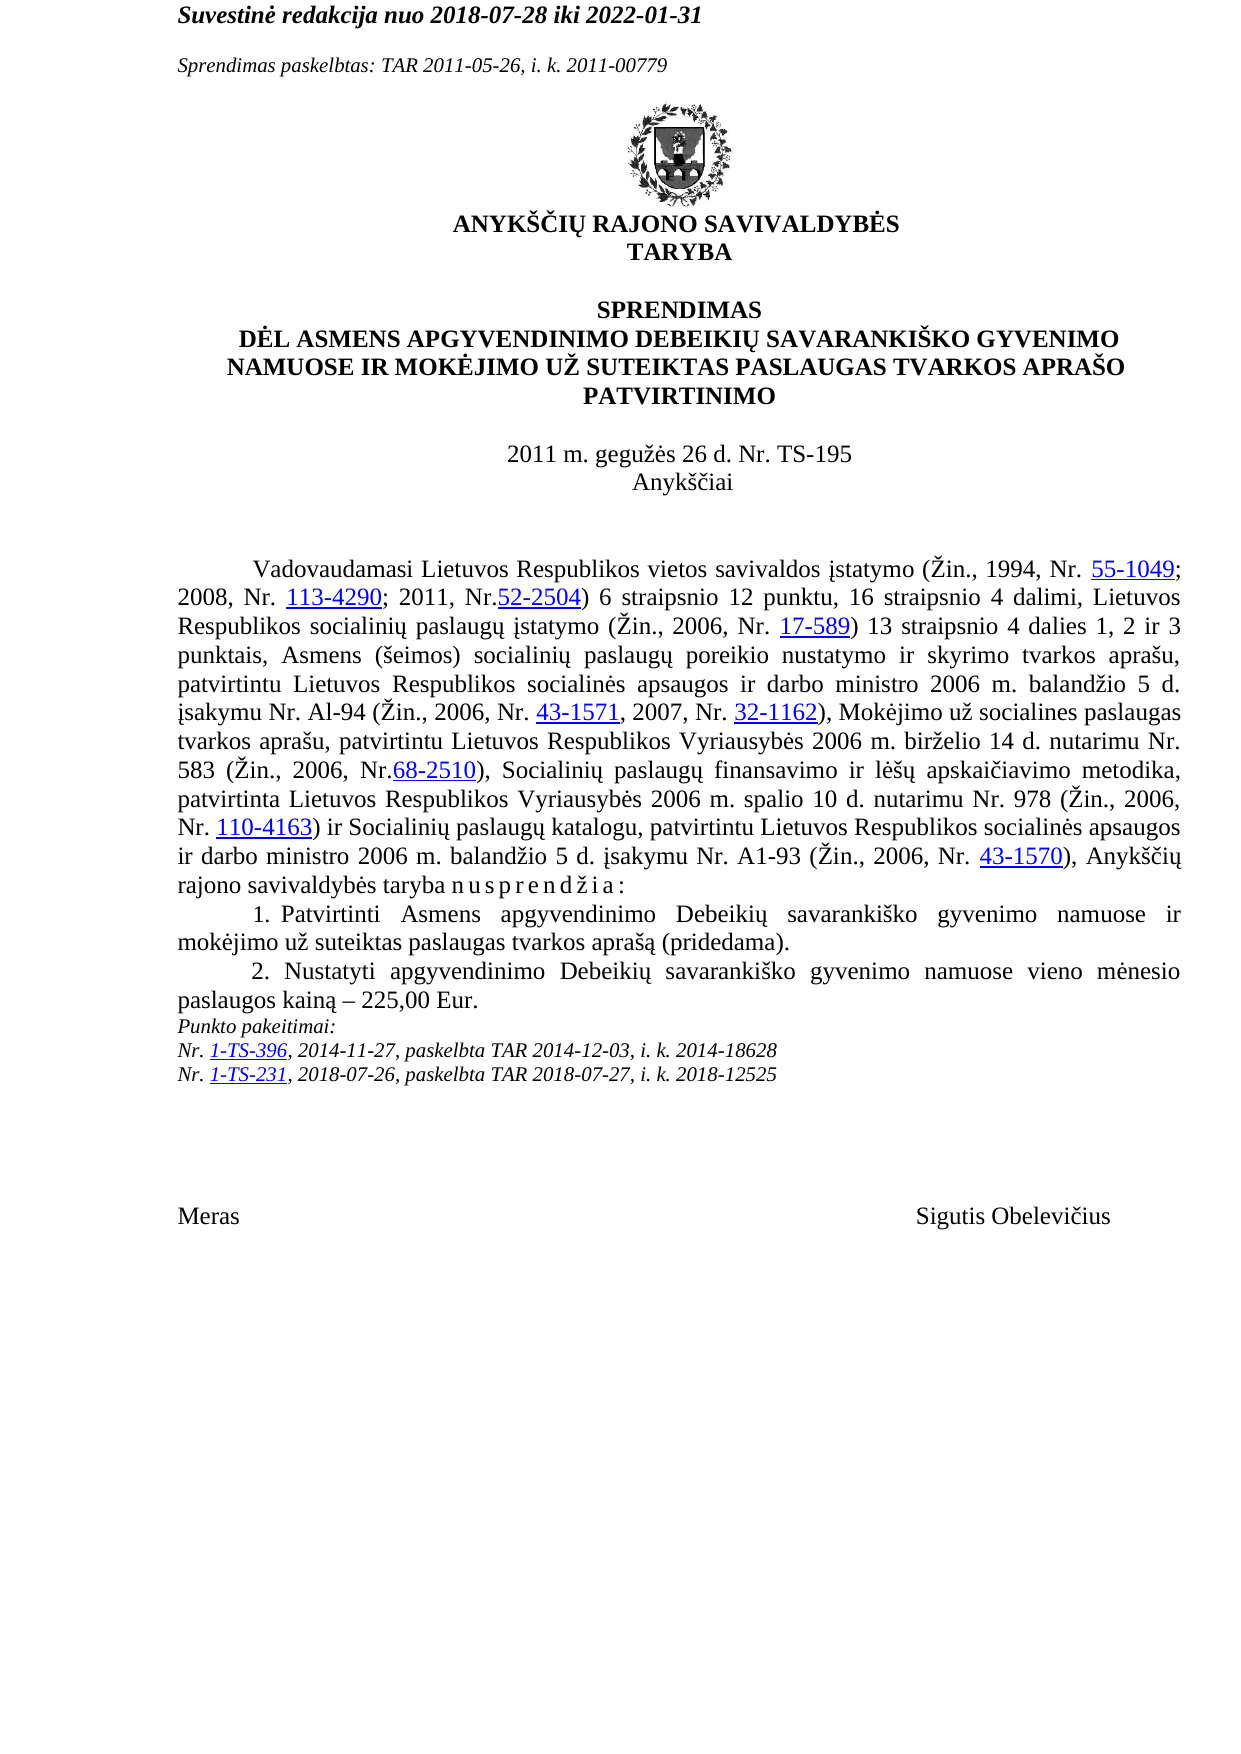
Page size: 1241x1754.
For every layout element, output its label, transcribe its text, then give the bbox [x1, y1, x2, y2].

text Suvestinė redakcija nuo 2018-07-28 iki 2022-01-31 [177, 0, 1181, 29]
text Nr. 1-TS-396, 2014-11-27, paskelbta TAR 2014-12-03, i. k. 2014-18628 [177, 1038, 1181, 1062]
text Vadovaudamasi Lietuvos Respublikos vietos savivaldos įstatymo (Žin., 1994, Nr. 55-1049; 2008, Nr. 113-4290; 2011, Nr.52-2504) 6 straipsnio 12 punktu, 16 straipsnio 4 dalimi, Lietuvos Respublikos socialinių paslaugų įstatymo (Žin., 2006, Nr. 17-589) 13 straipsnio 4 dalies 1, 2 ir 3 punktais, Asmens (šeimos) socialinių paslaugų poreikio nustatymo ir skyrimo tvarkos aprašu, patvirtintu Lietuvos Respublikos socialinės apsaugos ir darbo ministro 2006 m. balandžio 5 d. įsakymu Nr. Al-94 (Žin., 2006, Nr. 43-1571, 2007, Nr. 32-1162), Mokėjimo už socialines paslaugas tvarkos aprašu, patvirtintu Lietuvos Respublikos Vyriausybės 2006 m. birželio 14 d. nutarimu Nr. 583 (Žin., 2006, Nr.68-2510), Socialinių paslaugų finansavimo ir lėšų apskaičiavimo metodika, patvirtinta Lietuvos Respublikos Vyriausybės 2006 m. spalio 10 d. nutarimu Nr. 978 (Žin., 2006, Nr. 110-4163) ir Socialinių paslaugų katalogu, patvirtintu Lietuvos Respublikos socialinės apsaugos ir darbo ministro 2006 m. balandžio 5 d. įsakymu Nr. A1-93 (Žin., 2006, Nr. 43-1570), Anykščių rajono savivaldybės taryba nusprendžia: [177, 554, 1181, 899]
text Punkto pakeitimai: [177, 1014, 1181, 1038]
text ANYKŠČIŲ RAJONO SAVIVALDYBĖS [177, 209, 1181, 237]
text TARYBA [177, 237, 1181, 266]
text 1. Patvirtinti Asmens apgyvendinimo Debeikių savarankiško gyvenimo namuose ir mokėjimo už suteiktas paslaugas tvarkos aprašą (pridedama). [177, 899, 1181, 956]
text Anykščiai [177, 467, 1181, 496]
text PATVIRTINIMO [177, 381, 1181, 410]
text DĖL ASMENS APGYVENDINIMO DEBEIKIŲ SAVARANKIŠKO GYVENIMO NAMUOSE IR MOKĖJIMO UŽ SUTEIKTAS PASLAUGAS TVARKOS APRAŠO [177, 324, 1181, 381]
text Sprendimas paskelbtas: TAR 2011-05-26, i. k. 2011-00779 [177, 53, 1181, 77]
text Meras Sigutis Obelevičius [177, 1201, 1181, 1230]
text SPRENDIMAS [177, 295, 1181, 324]
text 2. Nustatyti apgyvendinimo Debeikių savarankiško gyvenimo namuose vieno mėnesio paslaugos kainą – 225,00 Eur. [177, 956, 1181, 1014]
text Nr. 1-TS-231, 2018-07-26, paskelbta TAR 2018-07-27, i. k. 2018-12525 [177, 1062, 1181, 1086]
text 2011 m. gegužės 26 d. Nr. TS-195 [177, 439, 1181, 467]
